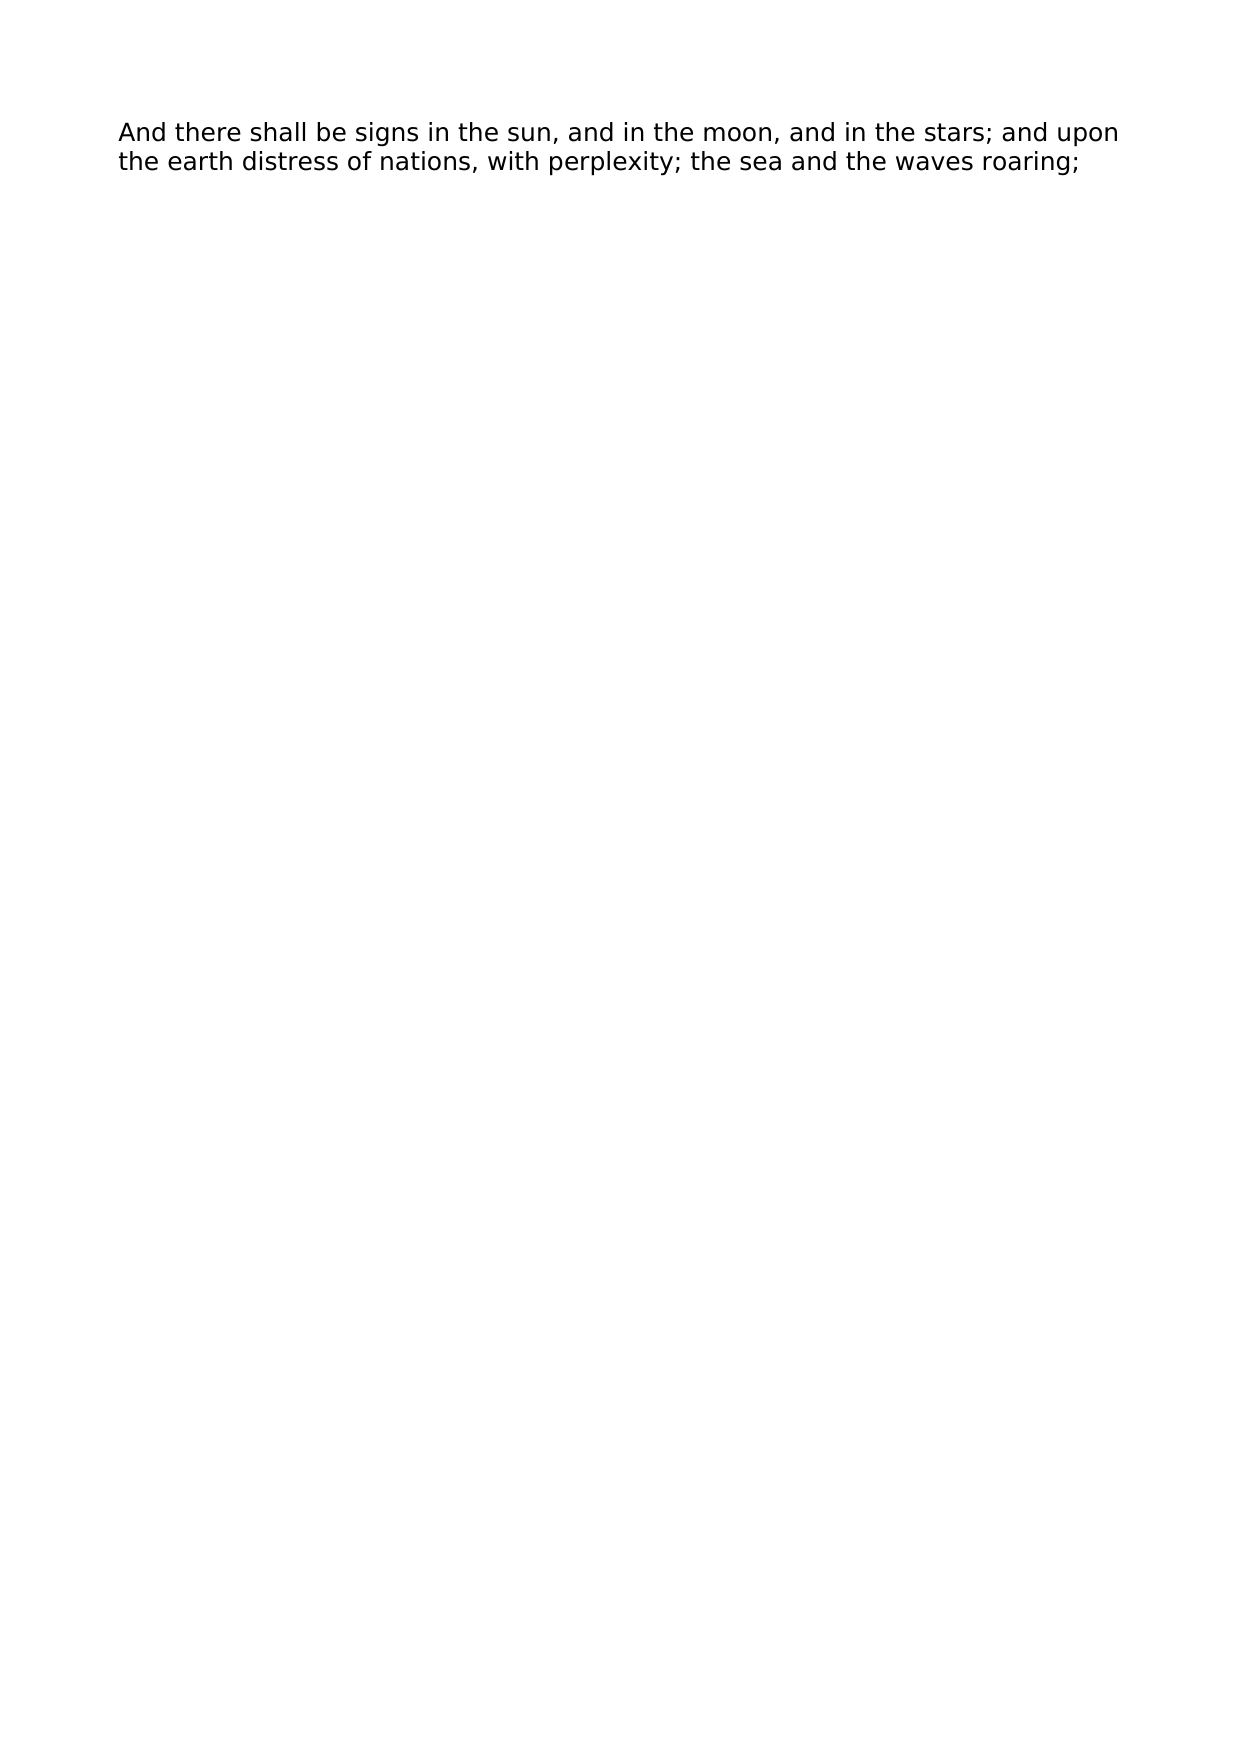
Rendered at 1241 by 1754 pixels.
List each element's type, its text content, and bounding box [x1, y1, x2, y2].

text And there shall be signs in the sun, and in the moon, and in the stars; and upon the earth distress of nations, with perplexity; the sea and the waves roaring; [118, 118, 1122, 176]
